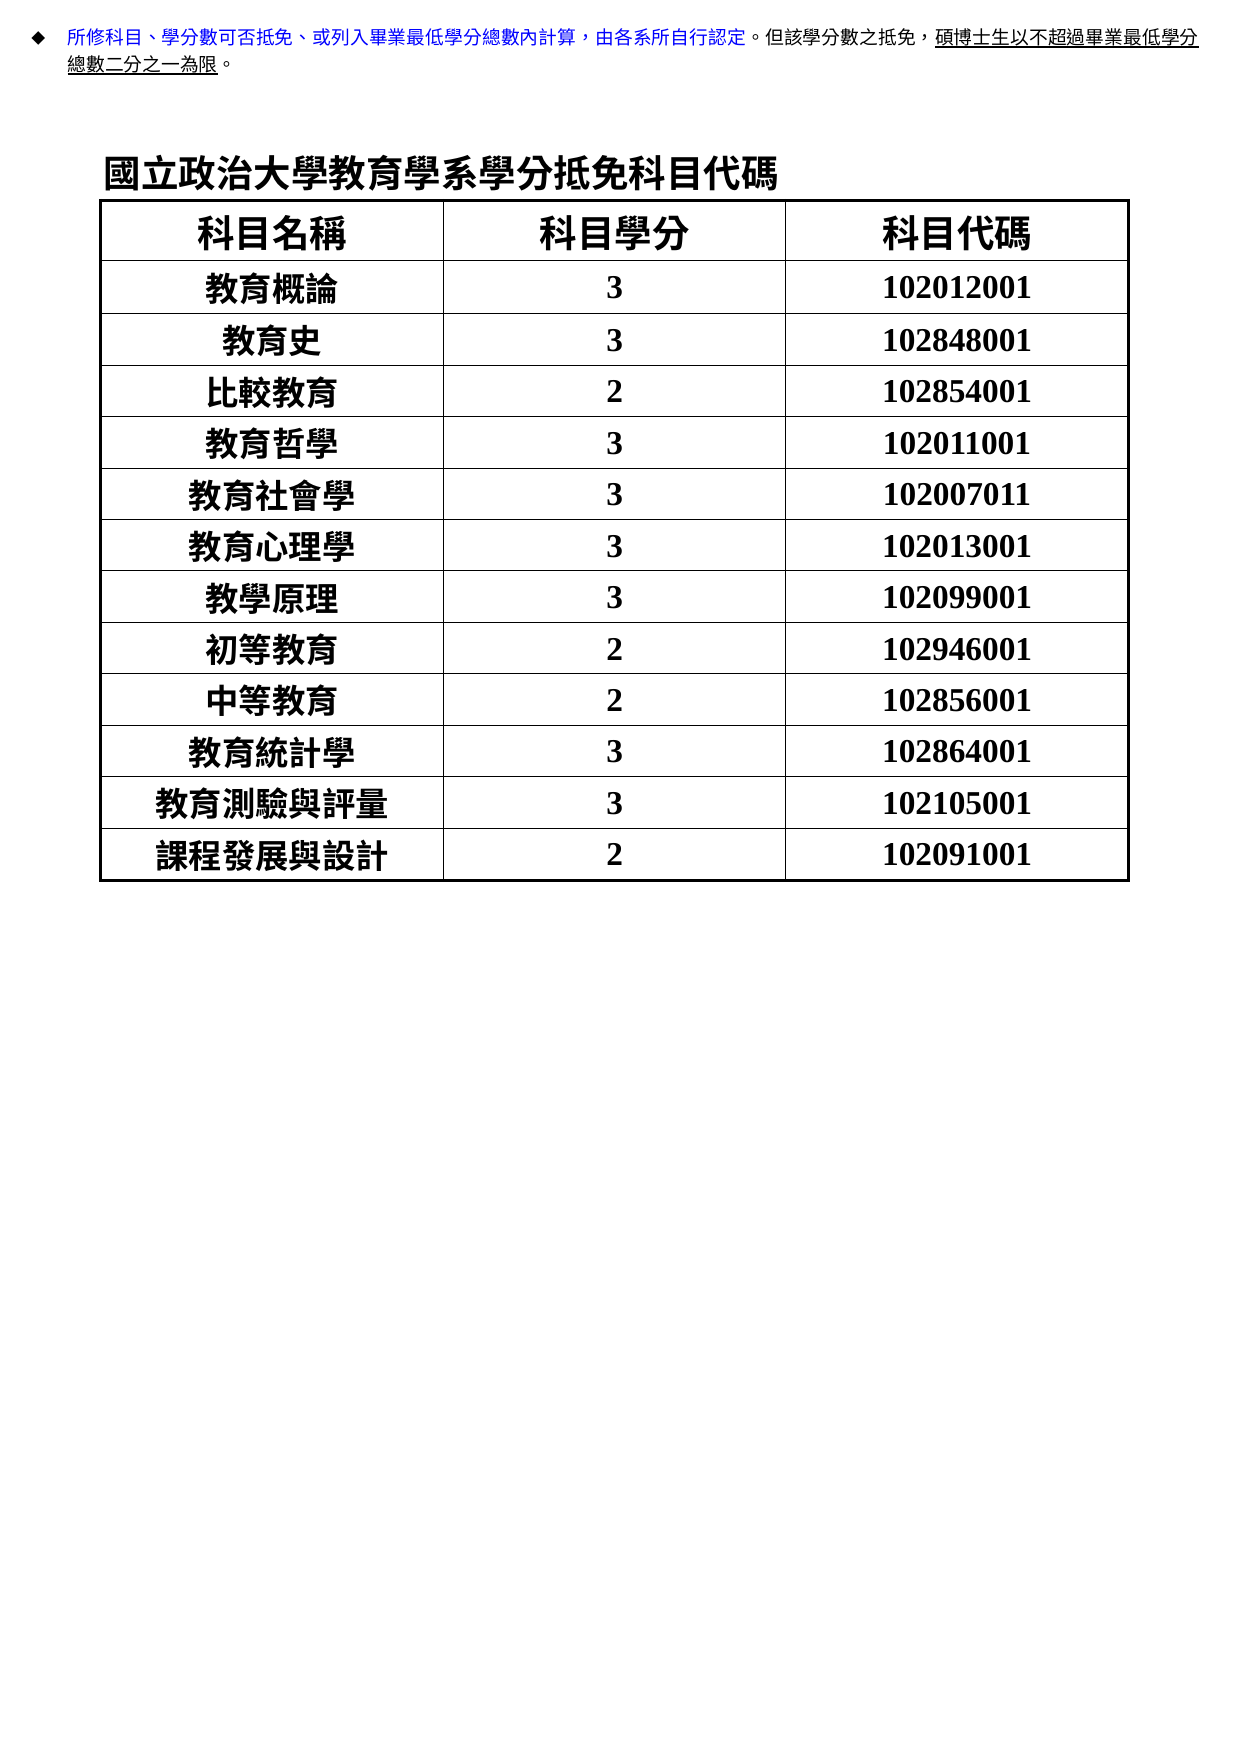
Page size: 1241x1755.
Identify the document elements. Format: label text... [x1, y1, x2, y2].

table_cell 教育測驗與評量 [102, 777, 443, 828]
table_cell 102848001 [786, 314, 1127, 364]
table_header 科目學分 [444, 202, 785, 260]
table_cell 2 [444, 674, 785, 725]
table_cell 教育史 [102, 314, 443, 364]
subtitle 國立政治大學教育學系學分抵免科目代碼 [104, 144, 1199, 199]
table_cell 2 [444, 829, 785, 879]
table_cell 3 [444, 417, 785, 467]
table_cell 102091001 [786, 829, 1127, 879]
table_cell 教學原理 [102, 571, 443, 622]
table_cell 2 [444, 623, 785, 673]
table_cell 3 [444, 777, 785, 828]
table_cell 102013001 [786, 520, 1127, 570]
list 所修科目、學分數可否抵免、或列入畢業最低學分總數內計算，由各系所自行認定。但該學分數之抵免，碩博士生以不超過畢業最低學分總數二分之一為限。 [30, 23, 1199, 77]
table_cell 102105001 [786, 777, 1127, 828]
table_cell 3 [444, 469, 785, 519]
table_cell 102099001 [786, 571, 1127, 622]
table_cell 3 [444, 261, 785, 313]
table_cell 3 [444, 520, 785, 570]
table_cell 102946001 [786, 623, 1127, 673]
table_cell 102864001 [786, 726, 1127, 776]
table_cell 102854001 [786, 366, 1127, 416]
table_header 科目名稱 [102, 202, 443, 260]
table_cell 102007011 [786, 469, 1127, 519]
table_header 科目代碼 [786, 202, 1127, 260]
table_cell 102856001 [786, 674, 1127, 725]
table_cell 102011001 [786, 417, 1127, 467]
table_cell 初等教育 [102, 623, 443, 673]
table_cell 中等教育 [102, 674, 443, 725]
table_cell 教育心理學 [102, 520, 443, 570]
table_cell 3 [444, 571, 785, 622]
table_cell 教育社會學 [102, 469, 443, 519]
table_cell 3 [444, 726, 785, 776]
table_cell 2 [444, 366, 785, 416]
table_cell 3 [444, 314, 785, 364]
table_cell 課程發展與設計 [102, 829, 443, 879]
table_cell 比較教育 [102, 366, 443, 416]
table_cell 教育哲學 [102, 417, 443, 467]
table_cell 102012001 [786, 261, 1127, 313]
table_cell 教育概論 [102, 261, 443, 313]
table_cell 教育統計學 [102, 726, 443, 776]
